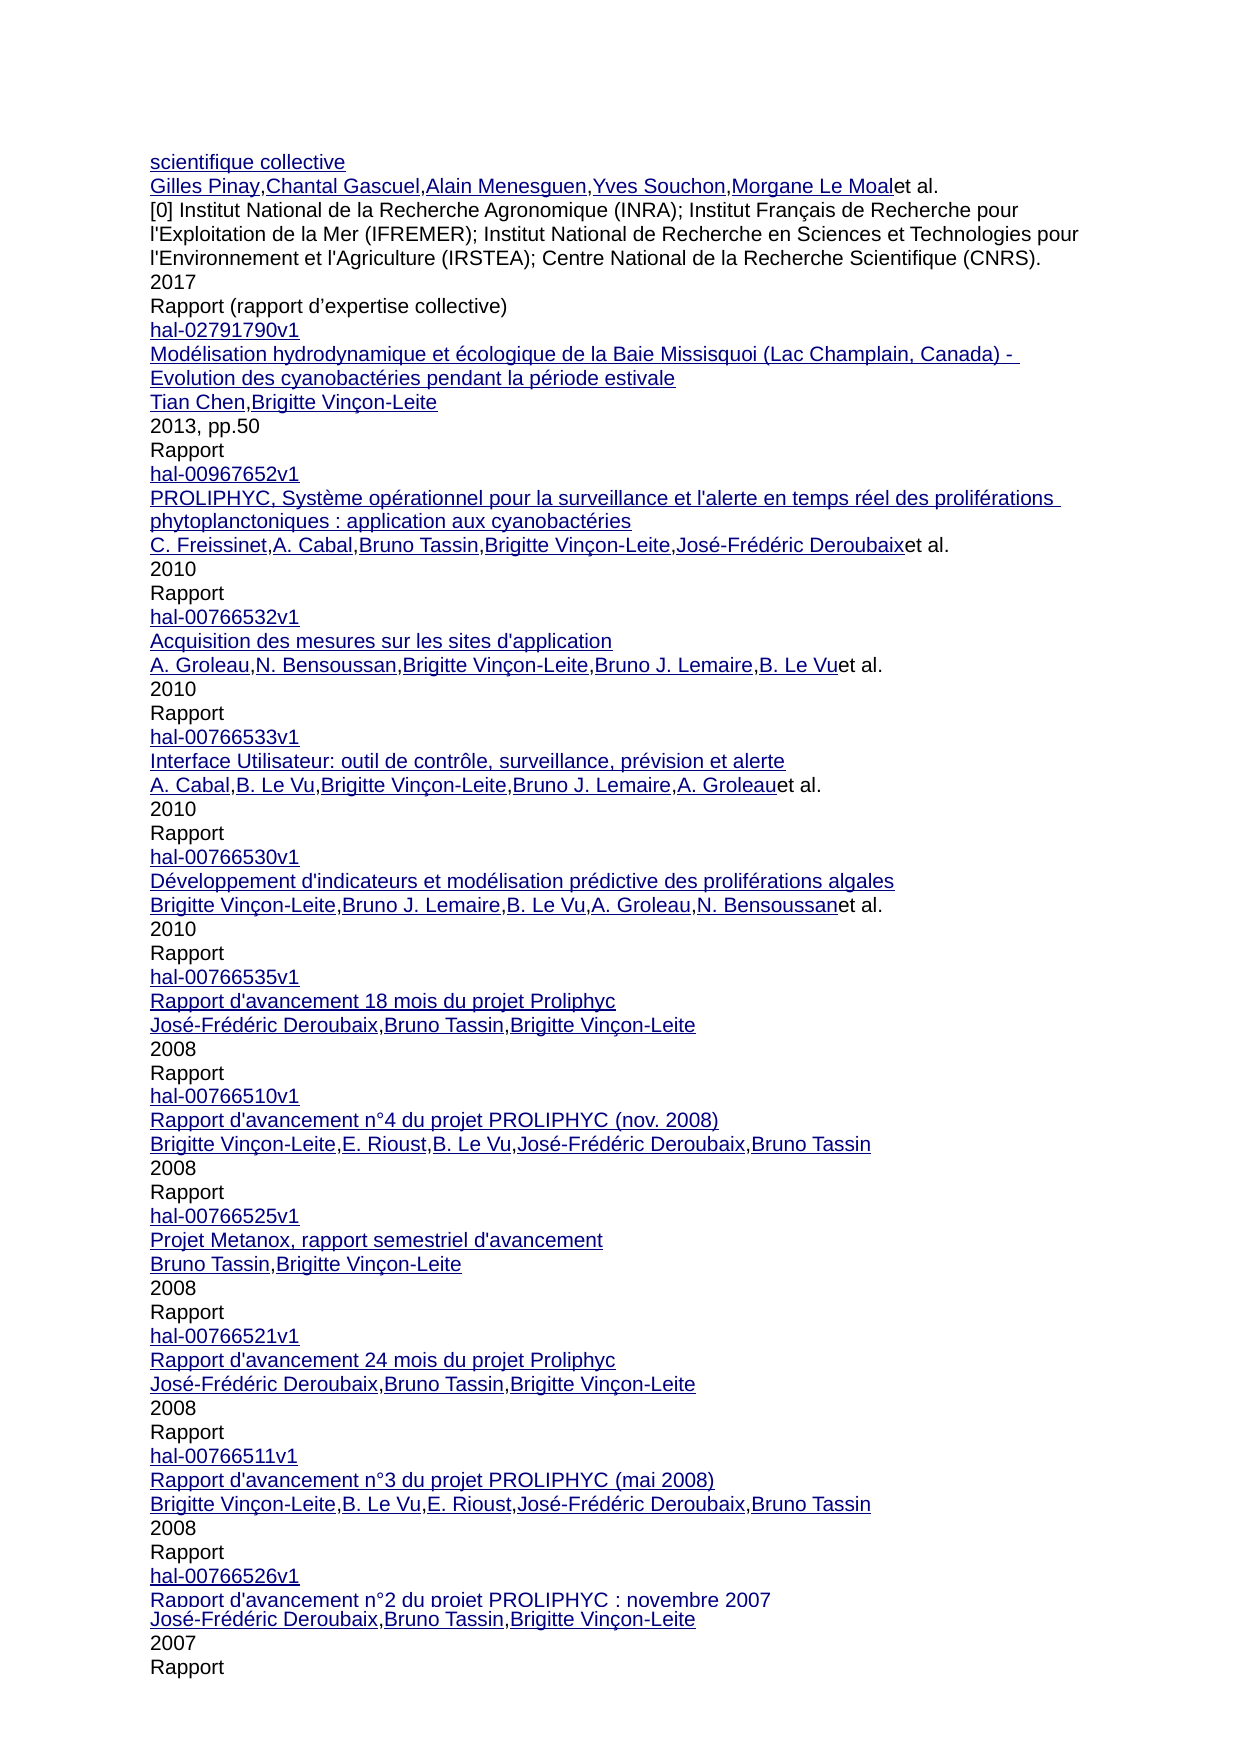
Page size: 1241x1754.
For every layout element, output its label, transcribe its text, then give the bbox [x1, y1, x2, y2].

table_cell Projet Metanox, rapport semestriel d'avancement Bruno Tassin,Brigitte Vinçon-Leite 2008 Rapport hal-00766521v1 [150, 1228, 1090, 1348]
table_cell Rapport d'avancement n°2 du projet PROLIPHYC : novembre 2007 José-Frédéric Deroubaix,Bruno Tassin,Brigitte Vinçon-Leite 2007 Rapport [150, 1588, 1090, 1679]
table_cell Rapport d'avancement 24 mois du projet Proliphyc José-Frédéric Deroubaix,Bruno Tassin,Brigitte Vinçon-Leite 2008 Rapport hal-00766511v1 [150, 1348, 1090, 1468]
table_cell Eutrophisation. Manifestations, causes, conséquences et prédictibilité. Rapport de l'Expertise scientifique collective Gilles Pinay,Chantal Gascuel,Alain Menesguen,Yves Souchon,Morgane Le Moalet al. [0] Institut National de la Recherche Agronomique (INRA); Institut Français de Recherche pour l'Exploitation de la Mer (IFREMER); Institut National de Recherche en Sciences et Technologies pour l'Environnement et l'Agriculture (IRSTEA); Centre National de la Recherche Scientifique (CNRS). 2017 Rapport (rapport d’expertise collective) hal-02791790v1 [150, 150, 1090, 342]
table_cell Interface Utilisateur: outil de contrôle, surveillance, prévision et alerte A. Cabal,B. Le Vu,Brigitte Vinçon-Leite,Bruno J. Lemaire,A. Groleauet al. 2010 Rapport hal-00766530v1 [150, 749, 1090, 869]
table_cell Rapport d'avancement 18 mois du projet Proliphyc José-Frédéric Deroubaix,Bruno Tassin,Brigitte Vinçon-Leite 2008 Rapport hal-00766510v1 [150, 989, 1090, 1108]
table_cell Développement d'indicateurs et modélisation prédictive des proliférations algales Brigitte Vinçon-Leite,Bruno J. Lemaire,B. Le Vu,A. Groleau,N. Bensoussanet al. 2010 Rapport hal-00766535v1 [150, 869, 1090, 988]
table_cell PROLIPHYC, Système opérationnel pour la surveillance et l'alerte en temps réel des proliférations phytoplanctoniques : application aux cyanobactéries C. Freissinet,A. Cabal,Bruno Tassin,Brigitte Vinçon-Leite,José-Frédéric Deroubaixet al. 2010 Rapport hal-00766532v1 [150, 485, 1090, 629]
table_cell Modélisation hydrodynamique et écologique de la Baie Missisquoi (Lac Champlain, Canada) - Evolution des cyanobactéries pendant la période estivale Tian Chen,Brigitte Vinçon-Leite 2013, pp.50 Rapport hal-00967652v1 [150, 342, 1090, 485]
table_cell Rapport d'avancement n°4 du projet PROLIPHYC (nov. 2008) Brigitte Vinçon-Leite,E. Rioust,B. Le Vu,José-Frédéric Deroubaix,Bruno Tassin 2008 Rapport hal-00766525v1 [150, 1108, 1090, 1228]
table_cell Rapport d'avancement n°3 du projet PROLIPHYC (mai 2008) Brigitte Vinçon-Leite,B. Le Vu,E. Rioust,José-Frédéric Deroubaix,Bruno Tassin 2008 Rapport hal-00766526v1 [150, 1468, 1090, 1587]
table_cell Acquisition des mesures sur les sites d'application A. Groleau,N. Bensoussan,Brigitte Vinçon-Leite,Bruno J. Lemaire,B. Le Vuet al. 2010 Rapport hal-00766533v1 [150, 629, 1090, 749]
